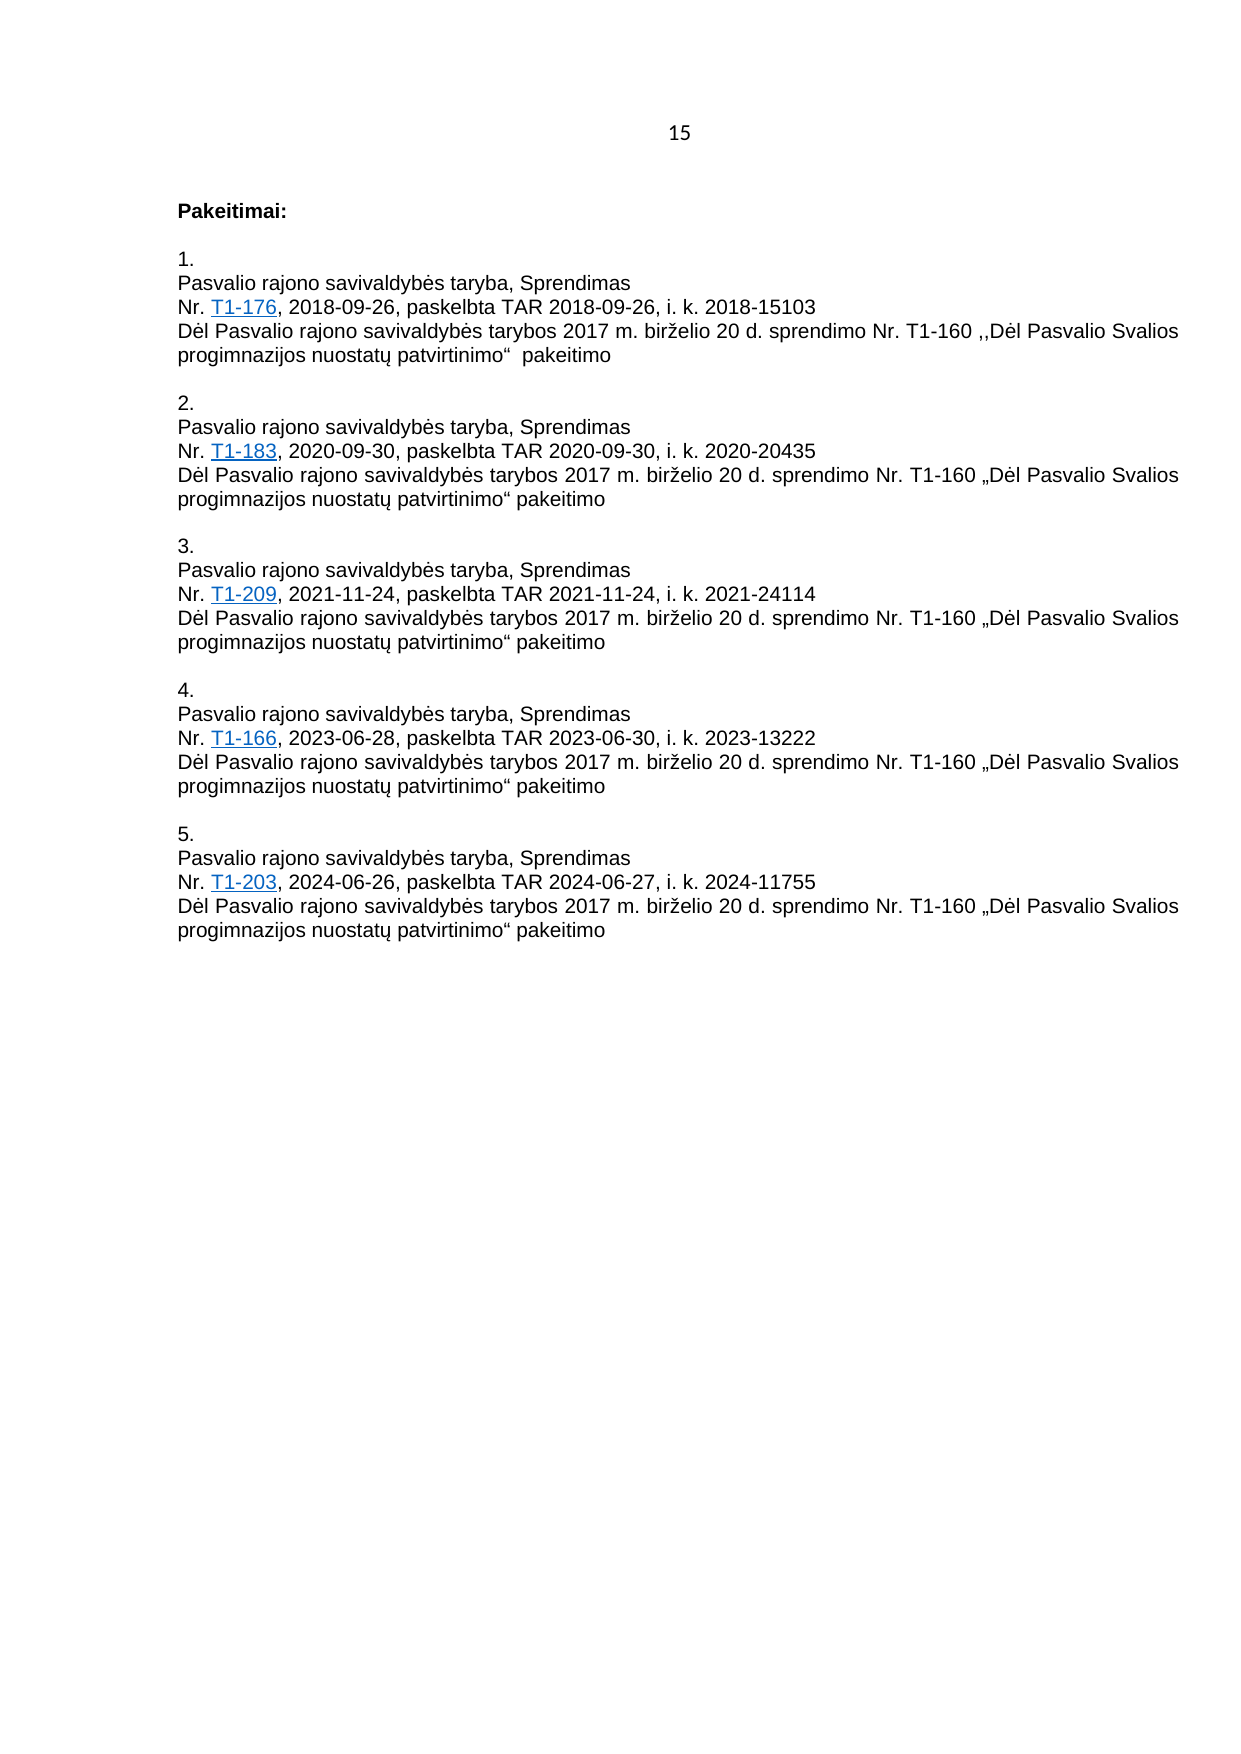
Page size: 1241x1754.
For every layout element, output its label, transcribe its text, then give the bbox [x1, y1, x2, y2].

text Dėl Pasvalio rajono savivaldybės tarybos 2017 m. birželio 20 d. sprendimo Nr. T1-160 „Dėl Pasvalio Svalios progimnazijos nuostatų patvirtinimo“ pakeitimo [177, 606, 1181, 654]
text Dėl Pasvalio rajono savivaldybės tarybos 2017 m. birželio 20 d. sprendimo Nr. T1-160 ,,Dėl Pasvalio Svalios progimnazijos nuostatų patvirtinimo“ pakeitimo [177, 319, 1181, 367]
text 4. [177, 678, 1181, 702]
text Pasvalio rajono savivaldybės taryba, Sprendimas [177, 271, 1181, 295]
text Nr. T1-176, 2018-09-26, paskelbta TAR 2018-09-26, i. k. 2018-15103 [177, 295, 1181, 319]
text 2. [177, 391, 1181, 414]
text Pasvalio rajono savivaldybės taryba, Sprendimas [177, 414, 1181, 438]
text 1. [177, 247, 1181, 271]
text Dėl Pasvalio rajono savivaldybės tarybos 2017 m. birželio 20 d. sprendimo Nr. T1-160 „Dėl Pasvalio Svalios progimnazijos nuostatų patvirtinimo“ pakeitimo [177, 462, 1181, 510]
text Pakeitimai: [177, 199, 1181, 223]
text Dėl Pasvalio rajono savivaldybės tarybos 2017 m. birželio 20 d. sprendimo Nr. T1-160 „Dėl Pasvalio Svalios progimnazijos nuostatų patvirtinimo“ pakeitimo [177, 894, 1181, 942]
text Dėl Pasvalio rajono savivaldybės tarybos 2017 m. birželio 20 d. sprendimo Nr. T1-160 „Dėl Pasvalio Svalios progimnazijos nuostatų patvirtinimo“ pakeitimo [177, 750, 1181, 798]
text Pasvalio rajono savivaldybės taryba, Sprendimas [177, 846, 1181, 870]
text 5. [177, 822, 1181, 846]
text 3. [177, 534, 1181, 558]
text Nr. T1-203, 2024-06-26, paskelbta TAR 2024-06-27, i. k. 2024-11755 [177, 870, 1181, 894]
text Pasvalio rajono savivaldybės taryba, Sprendimas [177, 702, 1181, 726]
text Nr. T1-183, 2020-09-30, paskelbta TAR 2020-09-30, i. k. 2020-20435 [177, 438, 1181, 462]
text Nr. T1-209, 2021-11-24, paskelbta TAR 2021-11-24, i. k. 2021-24114 [177, 582, 1181, 606]
text Nr. T1-166, 2023-06-28, paskelbta TAR 2023-06-30, i. k. 2023-13222 [177, 726, 1181, 750]
text Pasvalio rajono savivaldybės taryba, Sprendimas [177, 558, 1181, 582]
